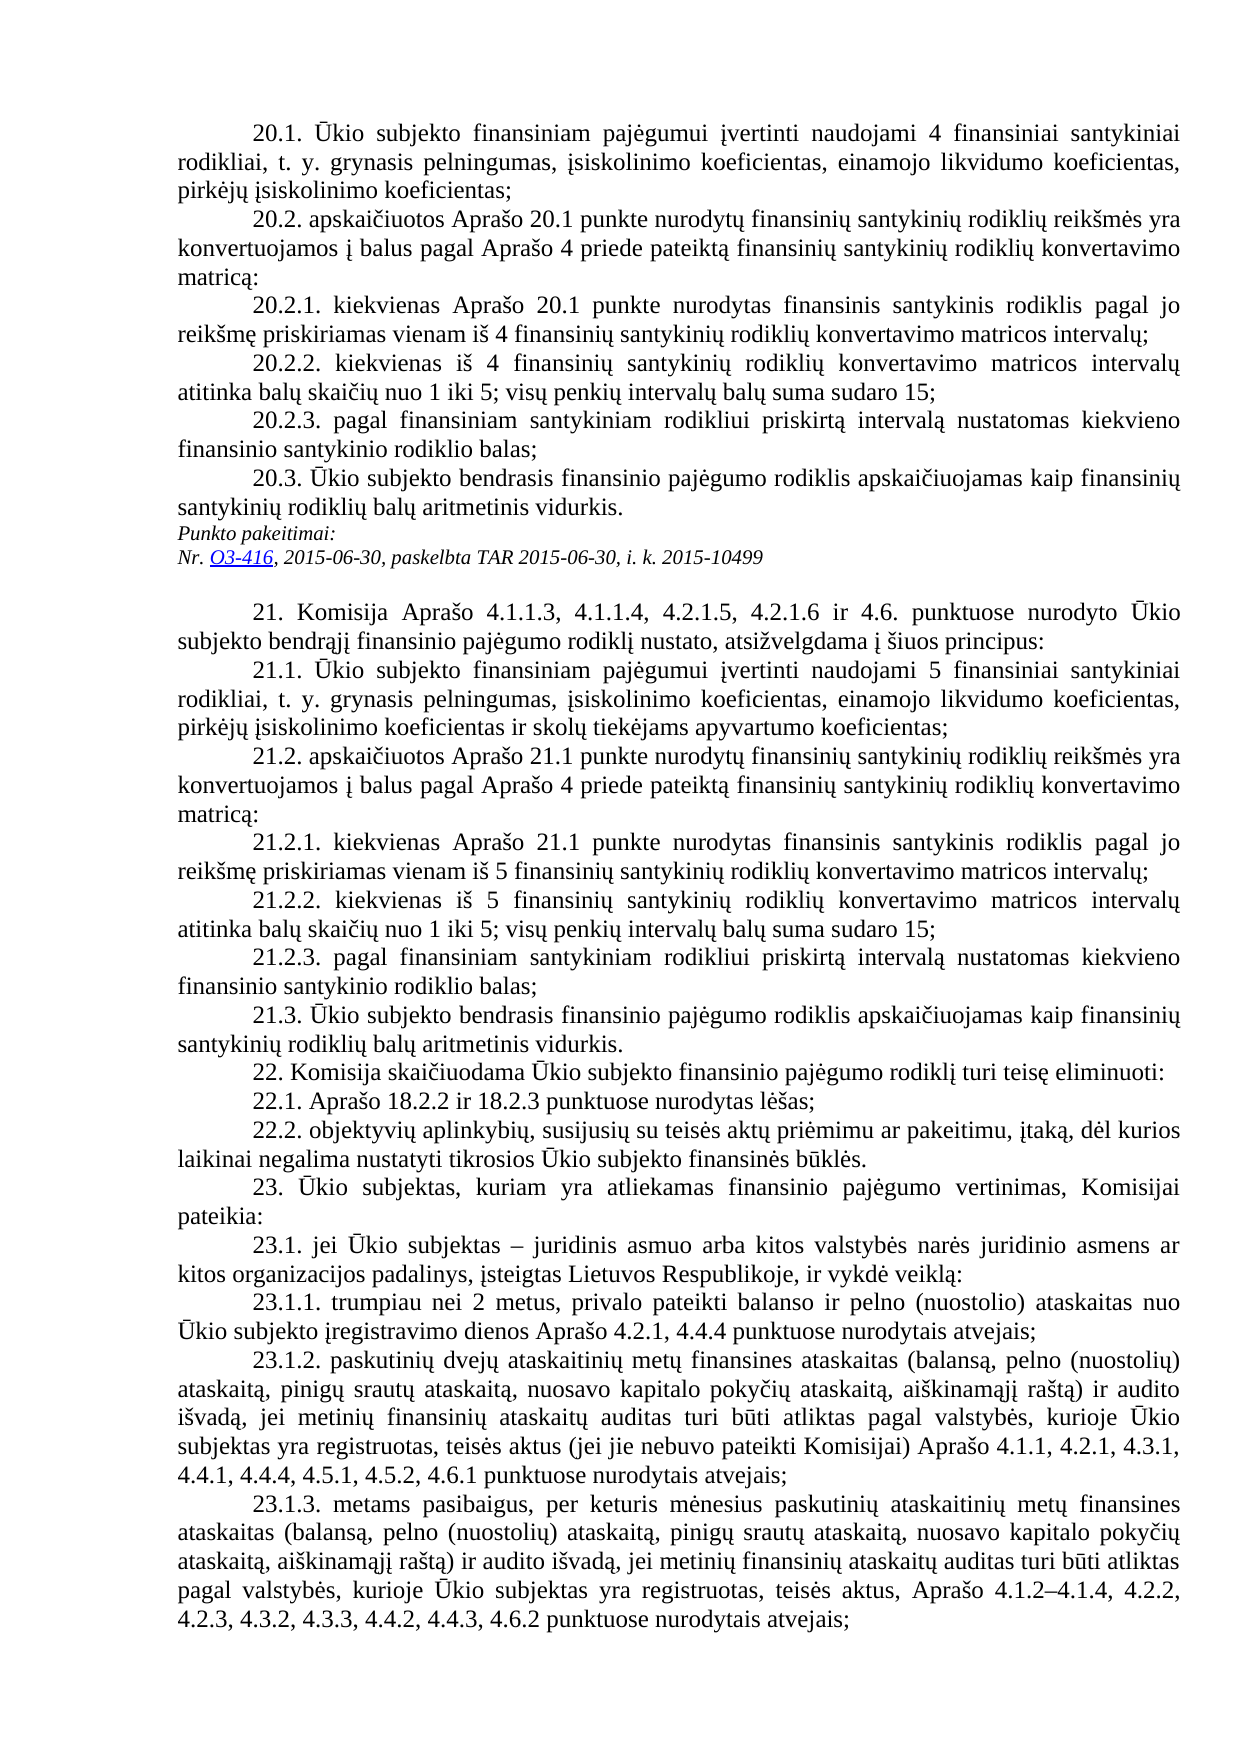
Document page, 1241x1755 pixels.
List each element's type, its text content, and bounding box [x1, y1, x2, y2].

text 22.1. Aprašo 18.2.2 ir 18.2.3 punktuose nurodytas lėšas; [177, 1086, 1181, 1115]
text 23.1.3. metams pasibaigus, per keturis mėnesius paskutinių ataskaitinių metų finansines ataskaitas (balansą, pelno (nuostolių) ataskaitą, pinigų srautų ataskaitą, nuosavo kapitalo pokyčių ataskaitą, aiškinamąjį raštą) ir audito išvadą, jei metinių finansinių ataskaitų auditas turi būti atliktas pagal valstybės, kurioje Ūkio subjektas yra registruotas, teisės aktus, Aprašo 4.1.2–4.1.4, 4.2.2, 4.2.3, 4.3.2, 4.3.3, 4.4.2, 4.4.3, 4.6.2 punktuose nurodytais atvejais; [177, 1489, 1181, 1632]
text 21.2. apskaičiuotos Aprašo 21.1 punkte nurodytų finansinių santykinių rodiklių reikšmės yra konvertuojamos į balus pagal Aprašo 4 priede pateiktą finansinių santykinių rodiklių konvertavimo matricą: [177, 741, 1181, 827]
text 20.2. apskaičiuotos Aprašo 20.1 punkte nurodytų finansinių santykinių rodiklių reikšmės yra konvertuojamos į balus pagal Aprašo 4 priede pateiktą finansinių santykinių rodiklių konvertavimo matricą: [177, 204, 1181, 291]
text 20.2.2. kiekvienas iš 4 finansinių santykinių rodiklių konvertavimo matricos intervalų atitinka balų skaičių nuo 1 iki 5; visų penkių intervalų balų suma sudaro 15; [177, 348, 1181, 406]
text 23. Ūkio subjektas, kuriam yra atliekamas finansinio pajėgumo vertinimas, Komisijai pateikia: [177, 1172, 1181, 1230]
text 20.1. Ūkio subjekto finansiniam pajėgumui įvertinti naudojami 4 finansiniai santykiniai rodikliai, t. y. grynasis pelningumas, įsiskolinimo koeficientas, einamojo likvidumo koeficientas, pirkėjų įsiskolinimo koeficientas; [177, 118, 1181, 204]
text Punkto pakeitimai: [177, 521, 1181, 545]
text 21. Komisija Aprašo 4.1.1.3, 4.1.1.4, 4.2.1.5, 4.2.1.6 ir 4.6. punktuose nurodyto Ūkio subjekto bendrąjį finansinio pajėgumo rodiklį nustato, atsižvelgdama į šiuos principus: [177, 597, 1181, 655]
text 22.2. objektyvių aplinkybių, susijusių su teisės aktų priėmimu ar pakeitimu, įtaką, dėl kurios laikinai negalima nustatyti tikrosios Ūkio subjekto finansinės būklės. [177, 1115, 1181, 1172]
text 22. Komisija skaičiuodama Ūkio subjekto finansinio pajėgumo rodiklį turi teisę eliminuoti: [177, 1057, 1181, 1086]
text 23.1.2. paskutinių dvejų ataskaitinių metų finansines ataskaitas (balansą, pelno (nuostolių) ataskaitą, pinigų srautų ataskaitą, nuosavo kapitalo pokyčių ataskaitą, aiškinamąjį raštą) ir audito išvadą, jei metinių finansinių ataskaitų auditas turi būti atliktas pagal valstybės, kurioje Ūkio subjektas yra registruotas, teisės aktus (jei jie nebuvo pateikti Komisijai) Aprašo 4.1.1, 4.2.1, 4.3.1, 4.4.1, 4.4.4, 4.5.1, 4.5.2, 4.6.1 punktuose nurodytais atvejais; [177, 1345, 1181, 1489]
text 21.2.1. kiekvienas Aprašo 21.1 punkte nurodytas finansinis santykinis rodiklis pagal jo reikšmę priskiriamas vienam iš 5 finansinių santykinių rodiklių konvertavimo matricos intervalų; [177, 827, 1181, 885]
text 21.2.3. pagal finansiniam santykiniam rodikliui priskirtą intervalą nustatomas kiekvieno finansinio santykinio rodiklio balas; [177, 942, 1181, 1000]
text 23.1.1. trumpiau nei 2 metus, privalo pateikti balanso ir pelno (nuostolio) ataskaitas nuo Ūkio subjekto įregistravimo dienos Aprašo 4.2.1, 4.4.4 punktuose nurodytais atvejais; [177, 1287, 1181, 1345]
text 20.3. Ūkio subjekto bendrasis finansinio pajėgumo rodiklis apskaičiuojamas kaip finansinių santykinių rodiklių balų aritmetinis vidurkis. [177, 463, 1181, 521]
text 21.1. Ūkio subjekto finansiniam pajėgumui įvertinti naudojami 5 finansiniai santykiniai rodikliai, t. y. grynasis pelningumas, įsiskolinimo koeficientas, einamojo likvidumo koeficientas, pirkėjų įsiskolinimo koeficientas ir skolų tiekėjams apyvartumo koeficientas; [177, 655, 1181, 741]
text 21.2.2. kiekvienas iš 5 finansinių santykinių rodiklių konvertavimo matricos intervalų atitinka balų skaičių nuo 1 iki 5; visų penkių intervalų balų suma sudaro 15; [177, 885, 1181, 942]
text 23.1. jei Ūkio subjektas – juridinis asmuo arba kitos valstybės narės juridinio asmens ar kitos organizacijos padalinys, įsteigtas Lietuvos Respublikoje, ir vykdė veiklą: [177, 1230, 1181, 1287]
text 20.2.3. pagal finansiniam santykiniam rodikliui priskirtą intervalą nustatomas kiekvieno finansinio santykinio rodiklio balas; [177, 406, 1181, 463]
text 20.2.1. kiekvienas Aprašo 20.1 punkte nurodytas finansinis santykinis rodiklis pagal jo reikšmę priskiriamas vienam iš 4 finansinių santykinių rodiklių konvertavimo matricos intervalų; [177, 291, 1181, 348]
text 21.3. Ūkio subjekto bendrasis finansinio pajėgumo rodiklis apskaičiuojamas kaip finansinių santykinių rodiklių balų aritmetinis vidurkis. [177, 1000, 1181, 1057]
text Nr. O3-416, 2015-06-30, paskelbta TAR 2015-06-30, i. k. 2015-10499 [177, 545, 1181, 569]
